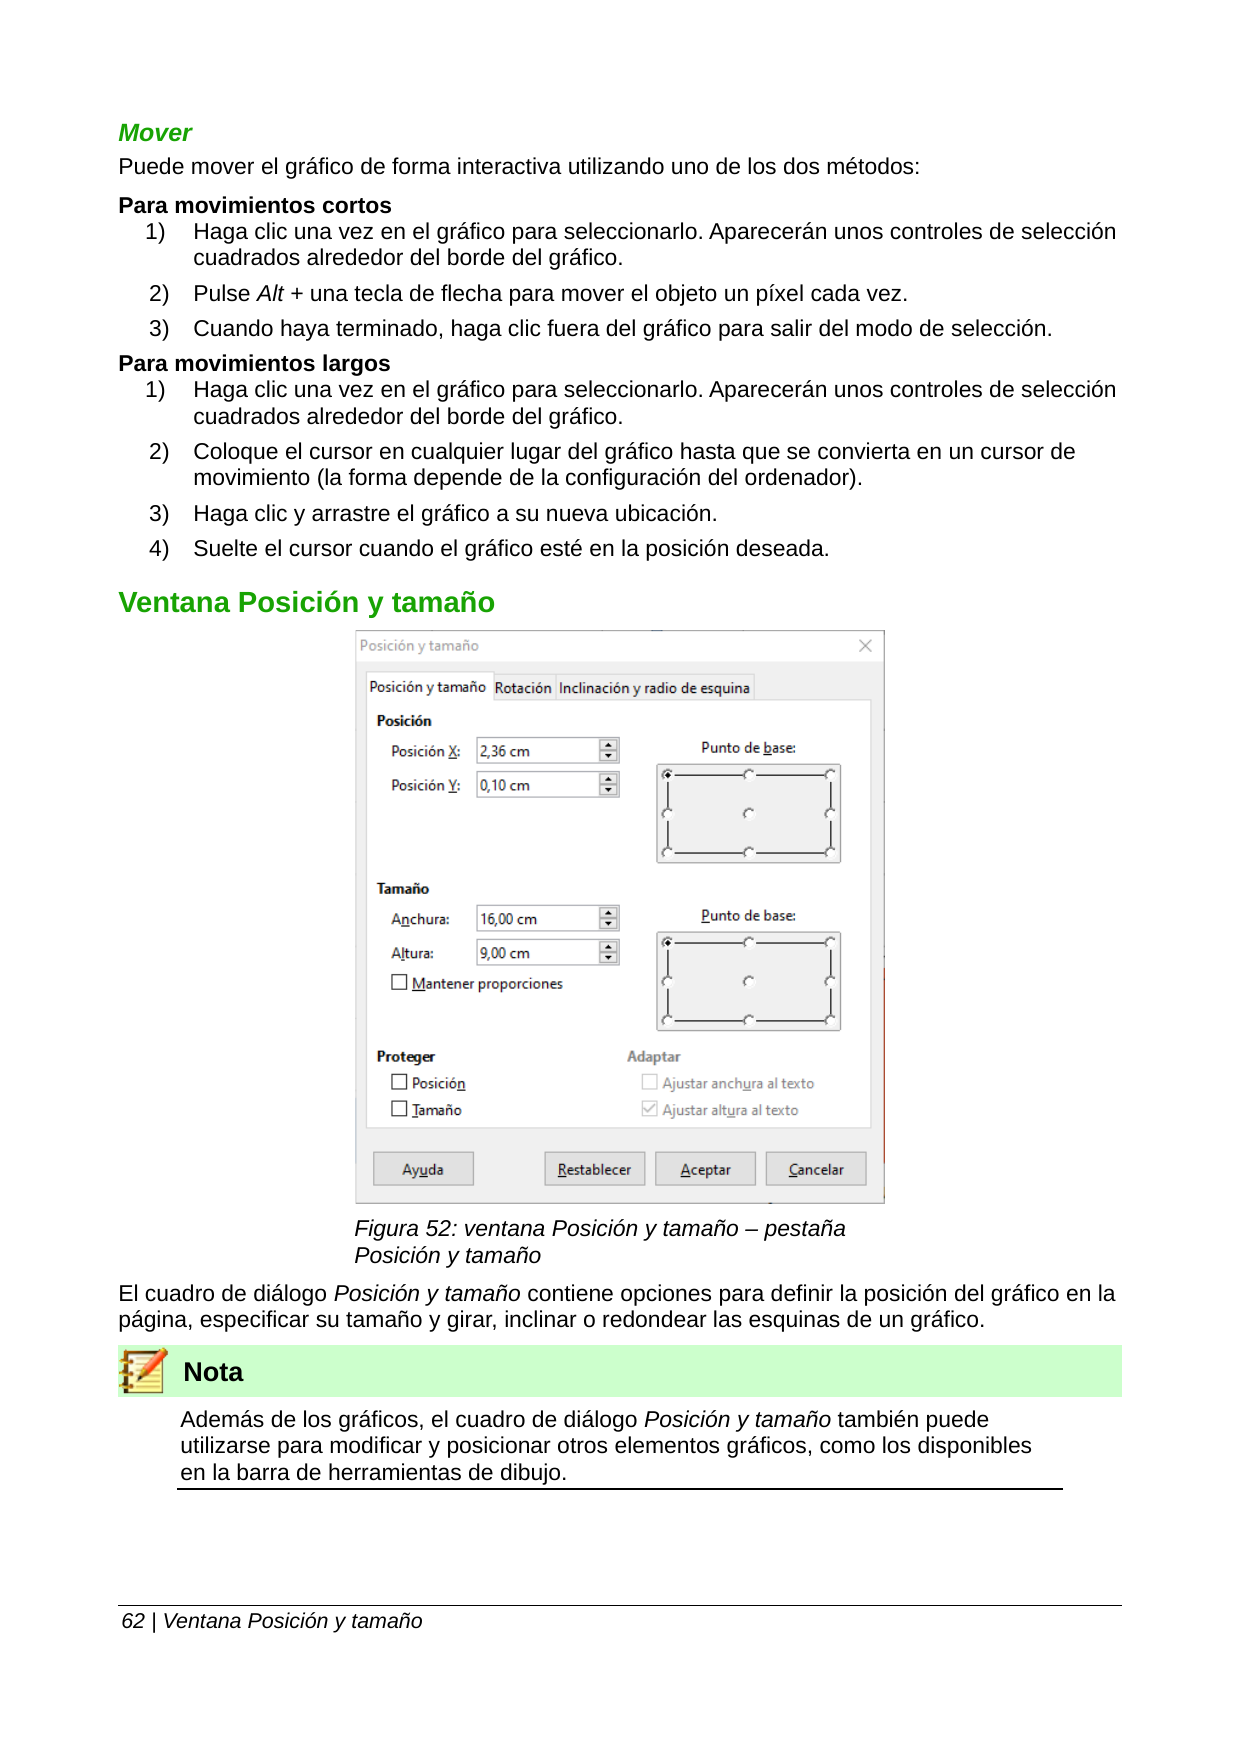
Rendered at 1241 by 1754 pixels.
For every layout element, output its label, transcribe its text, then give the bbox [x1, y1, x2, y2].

text Para movimientos largos [118, 350, 1122, 376]
list Haga clic una vez en el gráfico para seleccionarlo. Aparecerán unos controles de selección cuadrados alrededor del borde del gráfico. [165, 218, 1122, 271]
list Pulse Alt + una tecla de flecha para mover el objeto un píxel cada vez. [169, 279, 1122, 306]
list Cuando haya terminado, haga clic fuera del gráfico para salir del modo de selección. [169, 315, 1122, 341]
subtitle Mover [118, 118, 1122, 147]
text Para movimientos cortos [118, 192, 1122, 218]
text Puede mover el gráfico de forma interactiva utilizando uno de los dos métodos: [118, 153, 1122, 179]
text Figura 52: ventana Posición y tamaño – pestaña Posición y tamaño [354, 1215, 886, 1268]
picture [355, 630, 885, 1204]
list Haga clic y arrastre el gráfico a su nueva ubicación. [169, 499, 1122, 526]
list Coloque el cursor en cualquier lugar del gráfico hasta que se convierta en un cursor de movimiento (la forma depende de la configuración del ordenador). [169, 438, 1122, 491]
picture [119, 1346, 170, 1397]
text Además de los gráficos, el cuadro de diálogo Posición y tamaño también puede utilizarse para modificar y posicionar otros elementos gráficos, como los disponibles en la barra de herramientas de dibujo. [177, 1403, 1063, 1488]
subtitle Nota [118, 1345, 1122, 1397]
text El cuadro de diálogo Posición y tamaño contiene opciones para definir la posición del gráfico en la página, especificar su tamaño y girar, inclinar o redondear las esquinas de un gráfico. [118, 1280, 1122, 1333]
list Suelte el cursor cuando el gráfico esté en la posición deseada. [169, 535, 1122, 561]
subtitle Ventana Posición y tamaño [118, 585, 1122, 618]
list Haga clic una vez en el gráfico para seleccionarlo. Aparecerán unos controles de selección cuadrados alrededor del borde del gráfico. [165, 376, 1122, 429]
